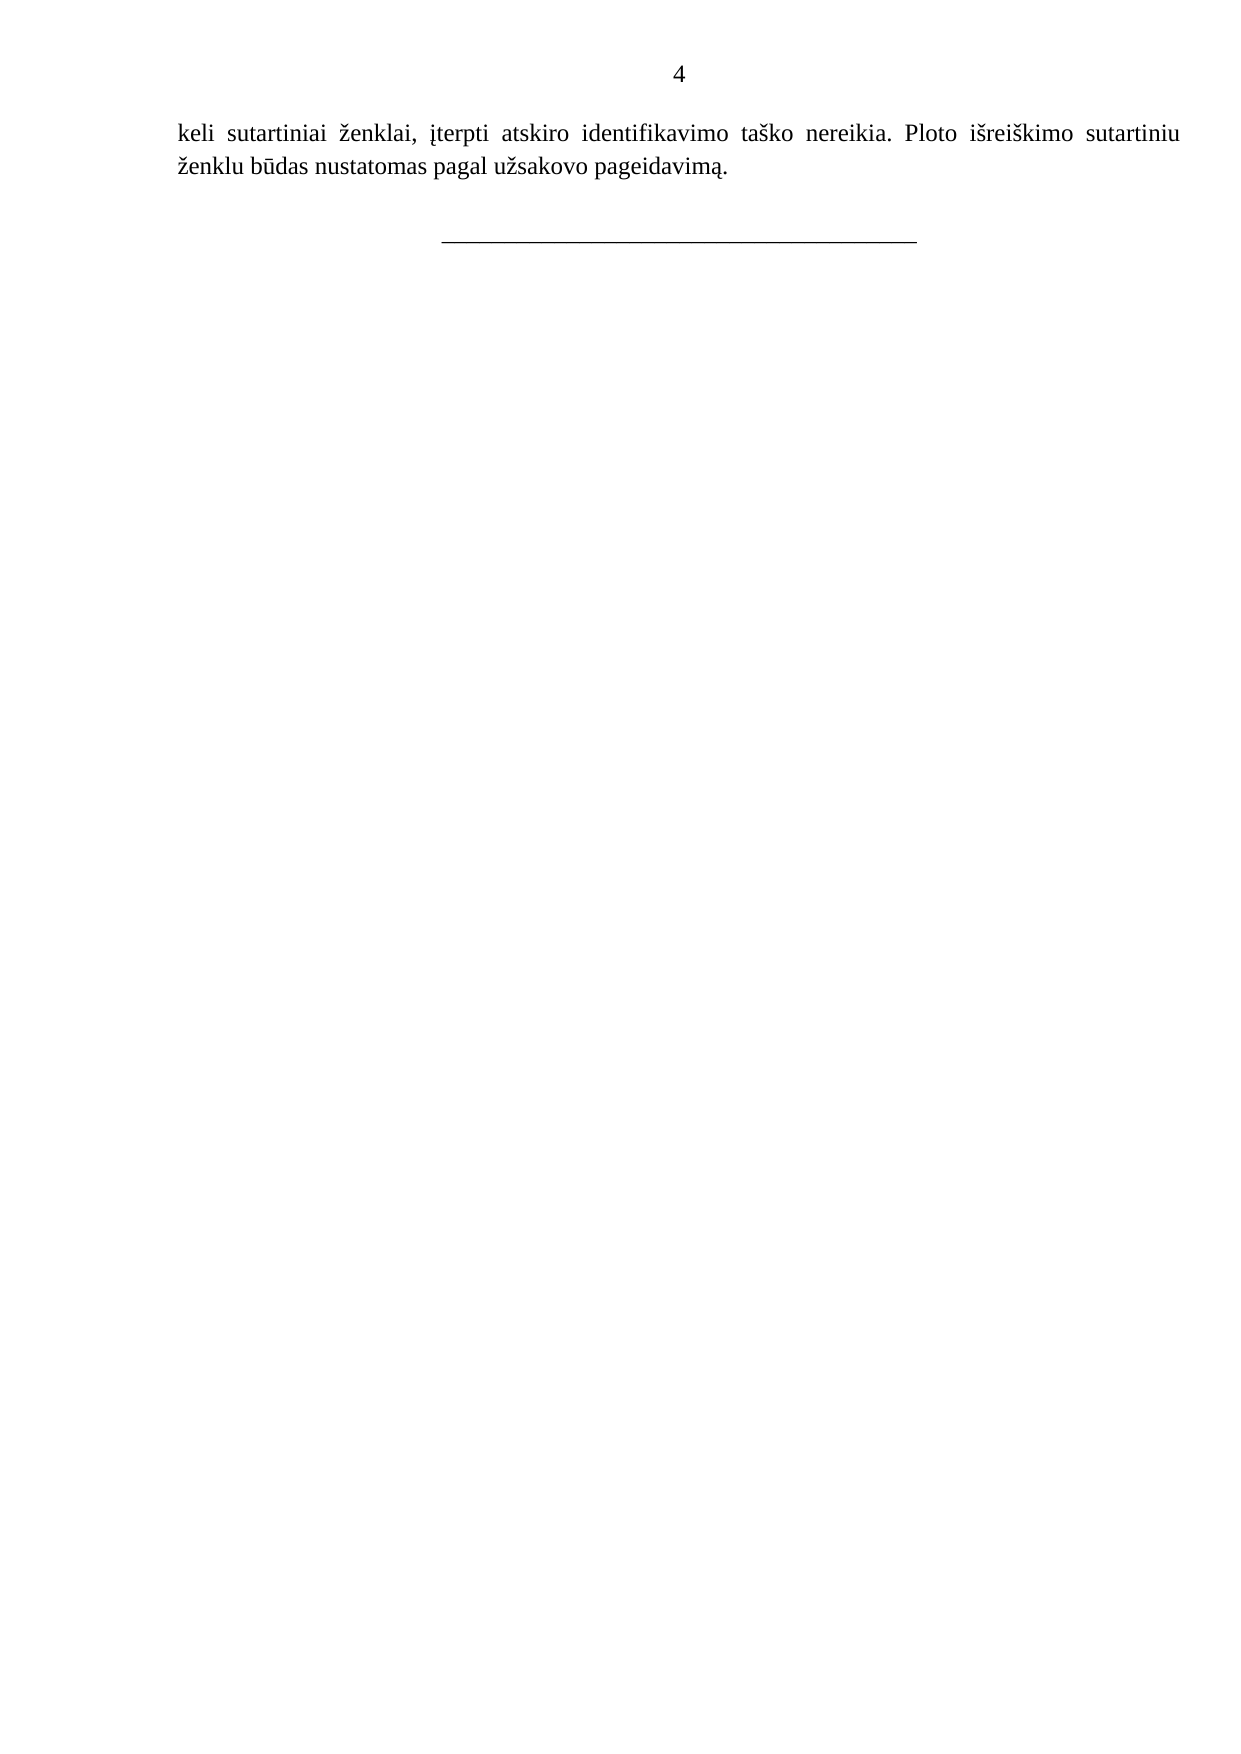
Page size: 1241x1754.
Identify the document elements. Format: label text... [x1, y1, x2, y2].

text keli sutartiniai ženklai, įterpti atskiro identifikavimo taško nereikia. Ploto išreiškimo sutartiniu ženklu būdas nustatomas pagal užsakovo pageidavimą. [177, 118, 1181, 180]
text ______________________________________ [177, 217, 1181, 246]
